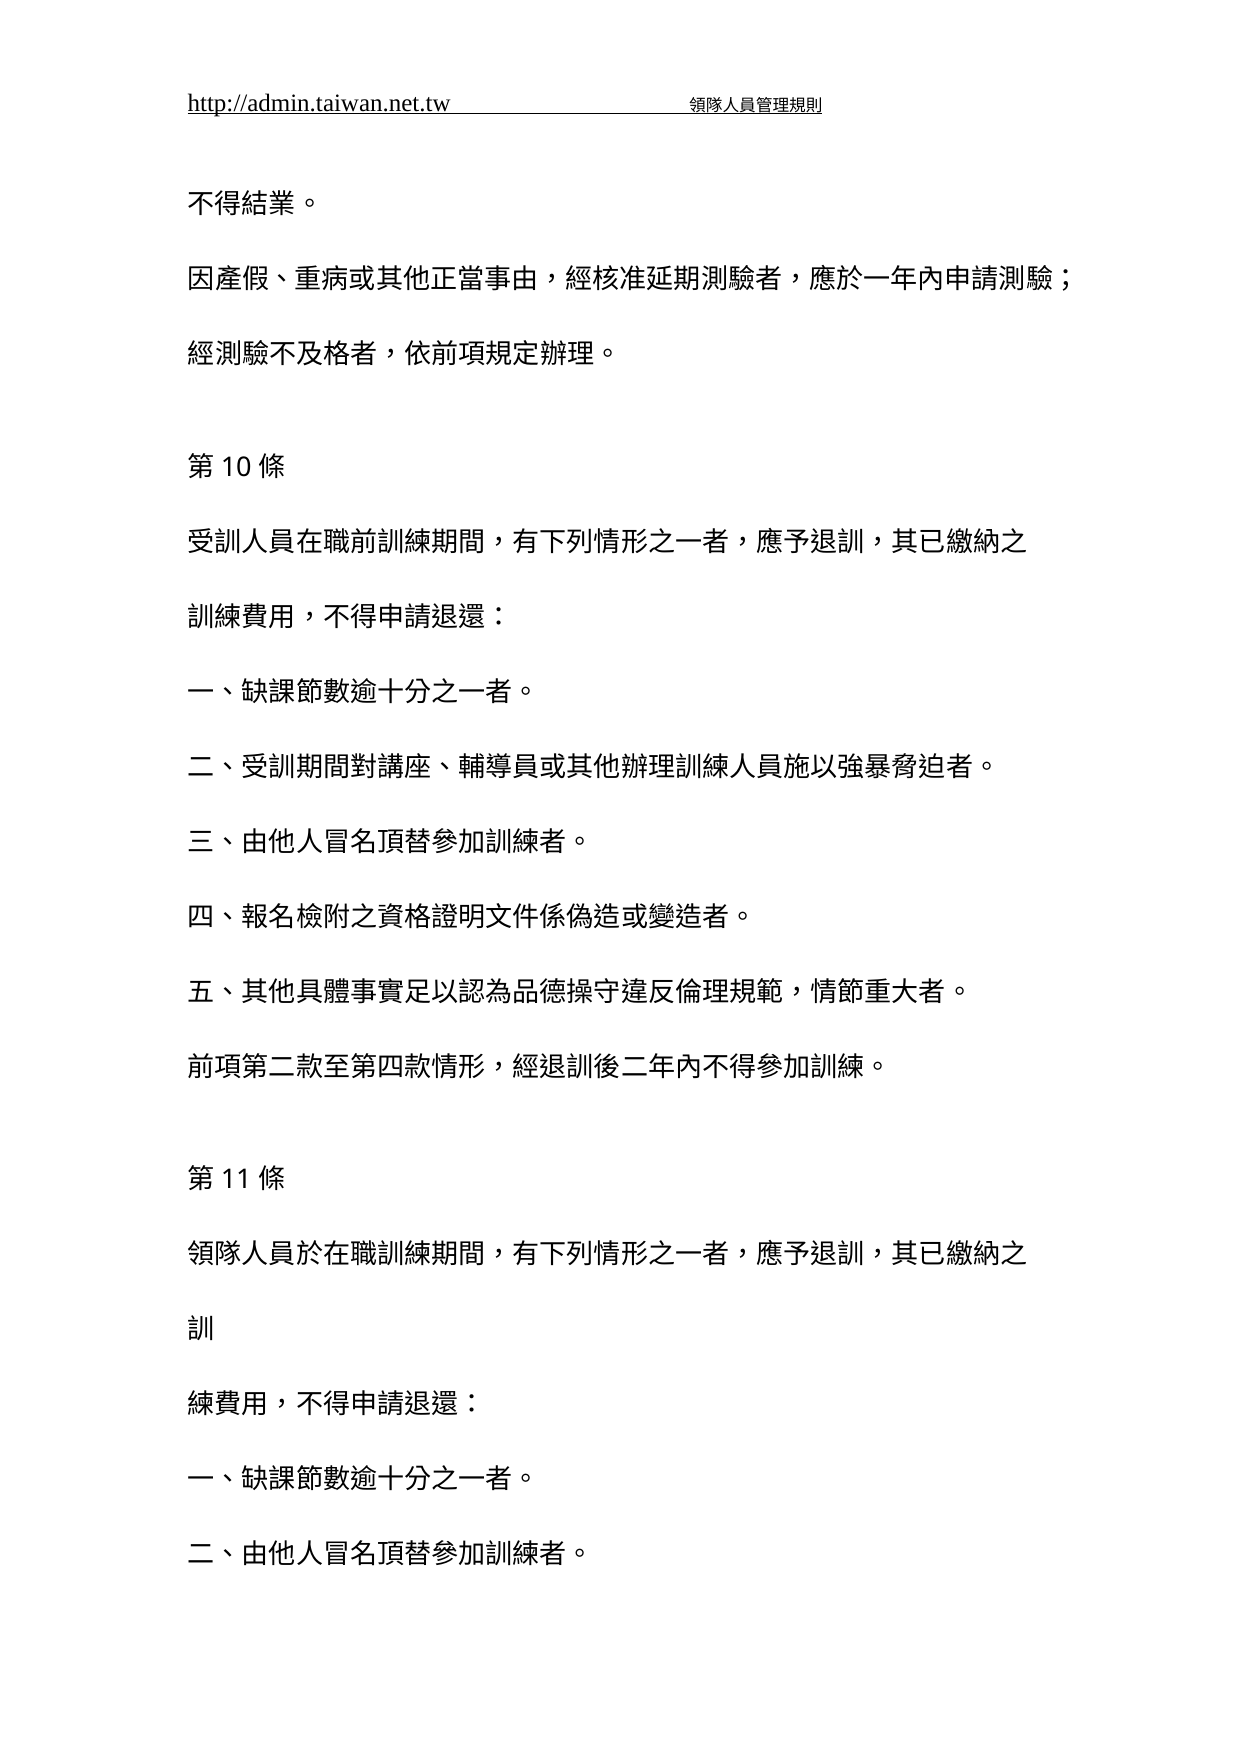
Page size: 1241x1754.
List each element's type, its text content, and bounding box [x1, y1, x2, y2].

text 練費用，不得申請退還： [187, 1364, 1053, 1439]
text 五、其他具體事實足以認為品德操守違反倫理規範，情節重大者。 [187, 952, 1053, 1027]
text 因產假、重病或其他正當事由，經核准延期測驗者，應於一年內申請測驗；經測驗不及格者，依前項規定辦理。 [188, 239, 1053, 389]
text 第 10 條 [187, 427, 1053, 502]
text 二、由他人冒名頂替參加訓練者。 [187, 1514, 1053, 1589]
text 一、缺課節數逾十分之一者。 [187, 1439, 1053, 1514]
text 一、缺課節數逾十分之一者。 [187, 652, 1053, 727]
text 二、受訓期間對講座、輔導員或其他辦理訓練人員施以強暴脅迫者。 [187, 727, 1053, 802]
text 三、由他人冒名頂替參加訓練者。 [187, 802, 1053, 877]
text 四、報名檢附之資格證明文件係偽造或變造者。 [187, 877, 1053, 952]
text 領隊人員於在職訓練期間，有下列情形之一者，應予退訓，其已繳納之訓 [187, 1214, 1053, 1364]
text 受訓人員在職前訓練期間，有下列情形之一者，應予退訓，其已繳納之訓練費用，不得申請退還： [187, 502, 1053, 652]
text 第 11 條 [187, 1139, 1053, 1214]
text 不得結業。 [187, 164, 1053, 239]
text 前項第二款至第四款情形，經退訓後二年內不得參加訓練。 [187, 1027, 1053, 1102]
